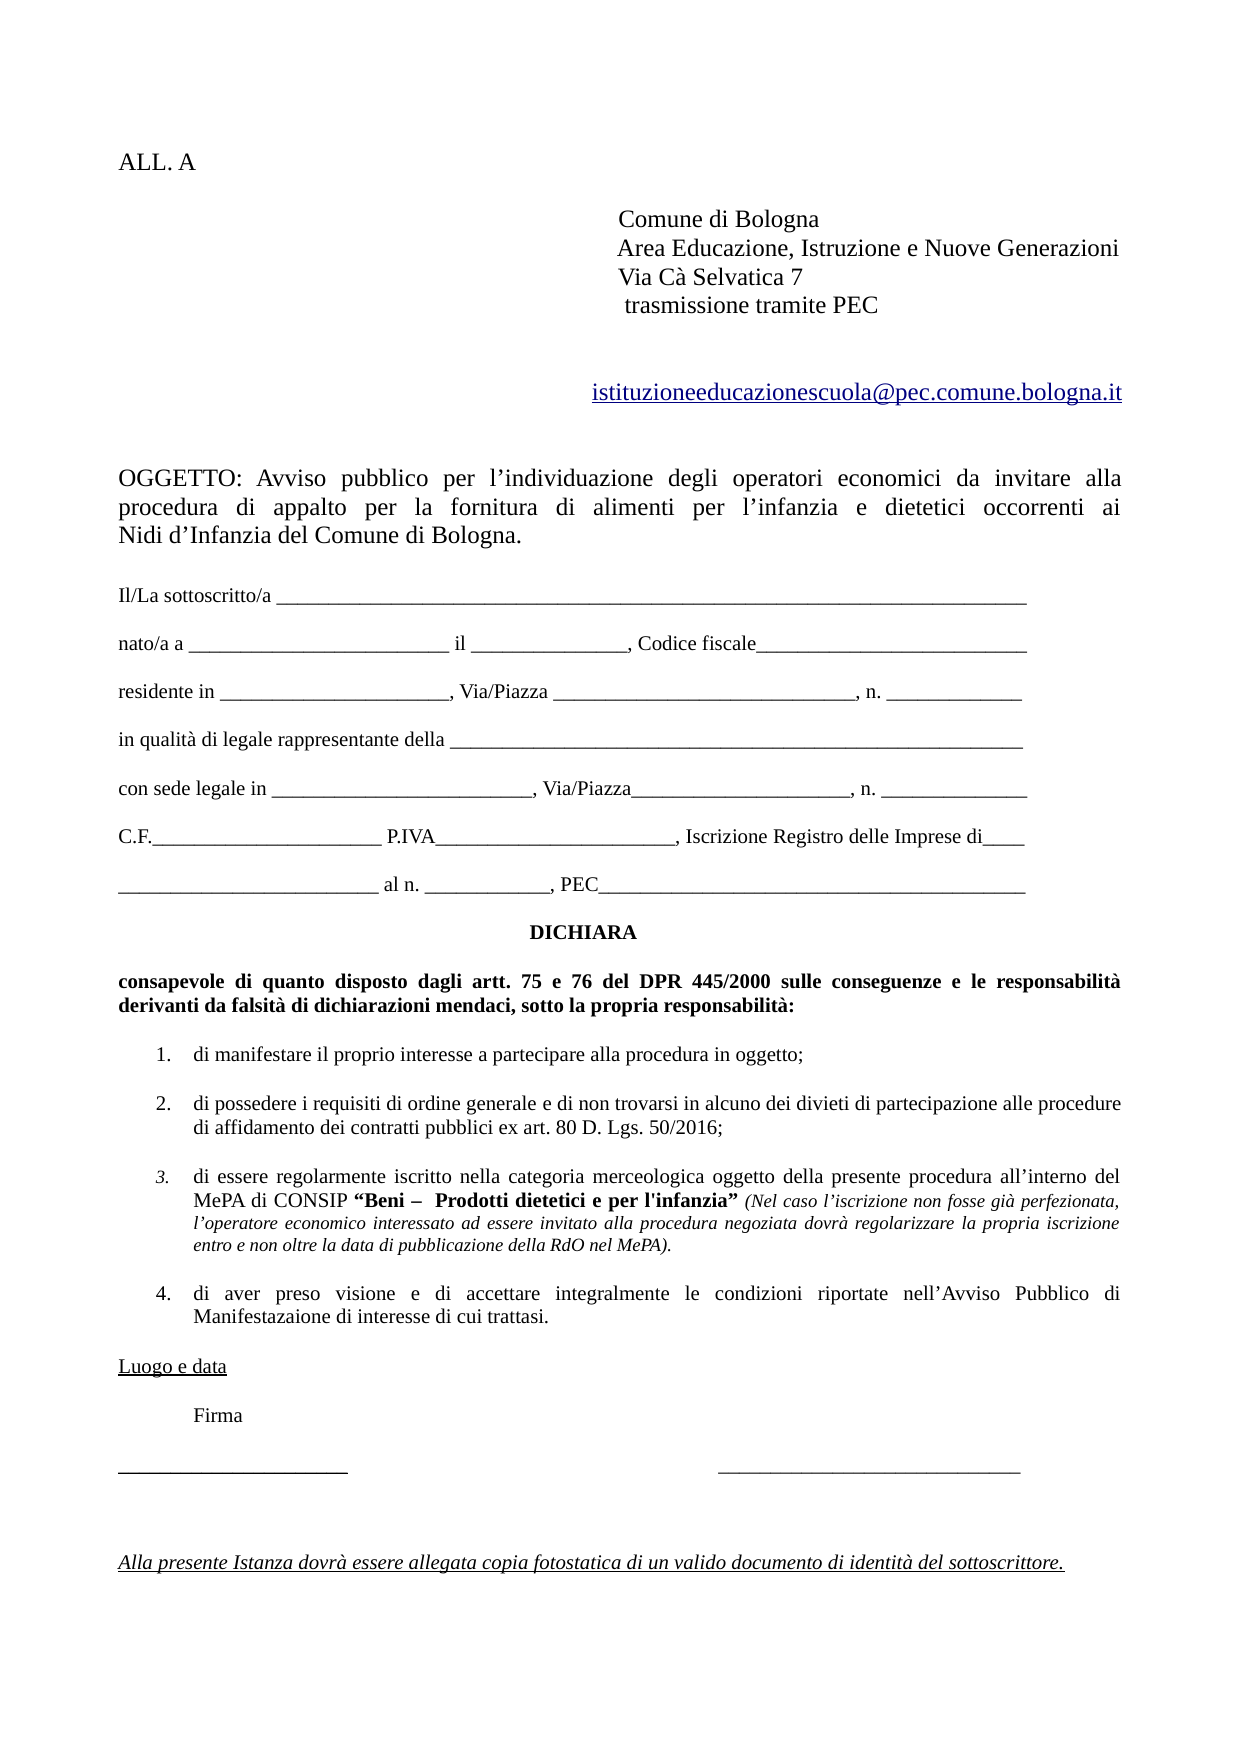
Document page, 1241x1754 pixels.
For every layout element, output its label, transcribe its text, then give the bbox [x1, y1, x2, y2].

text C.F.______________________ P.IVA_______________________, Iscrizione Registro delle Imprese di____ [118, 823, 1122, 848]
text DICHIARA [118, 920, 1048, 944]
text Alla presente Istanza dovrà essere allegata copia fotostatica di un valido documento di identità del sottoscrittore. [118, 1550, 1122, 1574]
text residente in ______________________, Via/Piazza _____________________________, n. _____________ [118, 679, 1122, 703]
text nato/a a _________________________ il _______________, Codice fiscale__________________________ [118, 631, 1122, 655]
text Luogo e data [118, 1353, 1122, 1378]
list di essere regolarmente iscritto nella categoria merceologica oggetto della presente procedura all’interno del MePA di CONSIP “Beni – Prodotti dietetici e per l'infanzia” (Nel caso l’iscrizione non fosse già perfezionata, l’operatore economico interessato ad essere invitato alla procedura negoziata dovrà regolarizzare la propria iscrizione entro e non oltre la data di pubblicazione della RdO nel MePA). [156, 1164, 1122, 1255]
list di aver preso visione e di accettare integralmente le condizioni riportate nell’Avviso Pubblico di Manifestazaione di interesse di cui trattasi. [156, 1280, 1122, 1328]
text consapevole di quanto disposto dagli artt. 75 e 76 del DPR 445/2000 sulle conseguenze e le responsabilità derivanti da falsità di dichiarazioni mendaci, sotto la propria responsabilità: [118, 969, 1122, 1017]
list di manifestare il proprio interesse a partecipare alla procedura in oggetto; [156, 1042, 1122, 1066]
text Il/La sottoscritto/a ________________________________________________________________________ [118, 583, 1122, 607]
text ______________________ _____________________________ [118, 1452, 1122, 1476]
list di possedere i requisiti di ordine generale e di non trovarsi in alcuno dei divieti di partecipazione alle procedure di affidamento dei contratti pubblici ex art. 80 D. Lgs. 50/2016; [156, 1091, 1122, 1139]
text _________________________ al n. ____________, PEC_________________________________________ [118, 872, 1122, 896]
text trasmissione tramite PEC [118, 291, 1122, 319]
text Comune di Bologna [118, 204, 1122, 233]
text Area Educazione, Istruzione e Nuove Generazioni [118, 233, 1122, 262]
text ALL. A [118, 147, 1122, 176]
text Via Cà Selvatica 7 [118, 262, 1122, 291]
text in qualità di legale rappresentante della _______________________________________________________ [118, 727, 1122, 751]
text con sede legale in _________________________, Via/Piazza_____________________, n. ______________ [118, 775, 1122, 799]
text OGGETTO: Avviso pubblico per l’individuazione degli operatori economici da invitare alla procedura di appalto per la fornitura di alimenti per l’infanzia e dietetici occorrenti ai Nidi d’Infanzia del Comune di Bologna. [118, 463, 1122, 549]
text Firma [118, 1403, 1122, 1427]
text istituzioneeducazionescuola@pec.comune.bologna.it [118, 319, 1122, 406]
